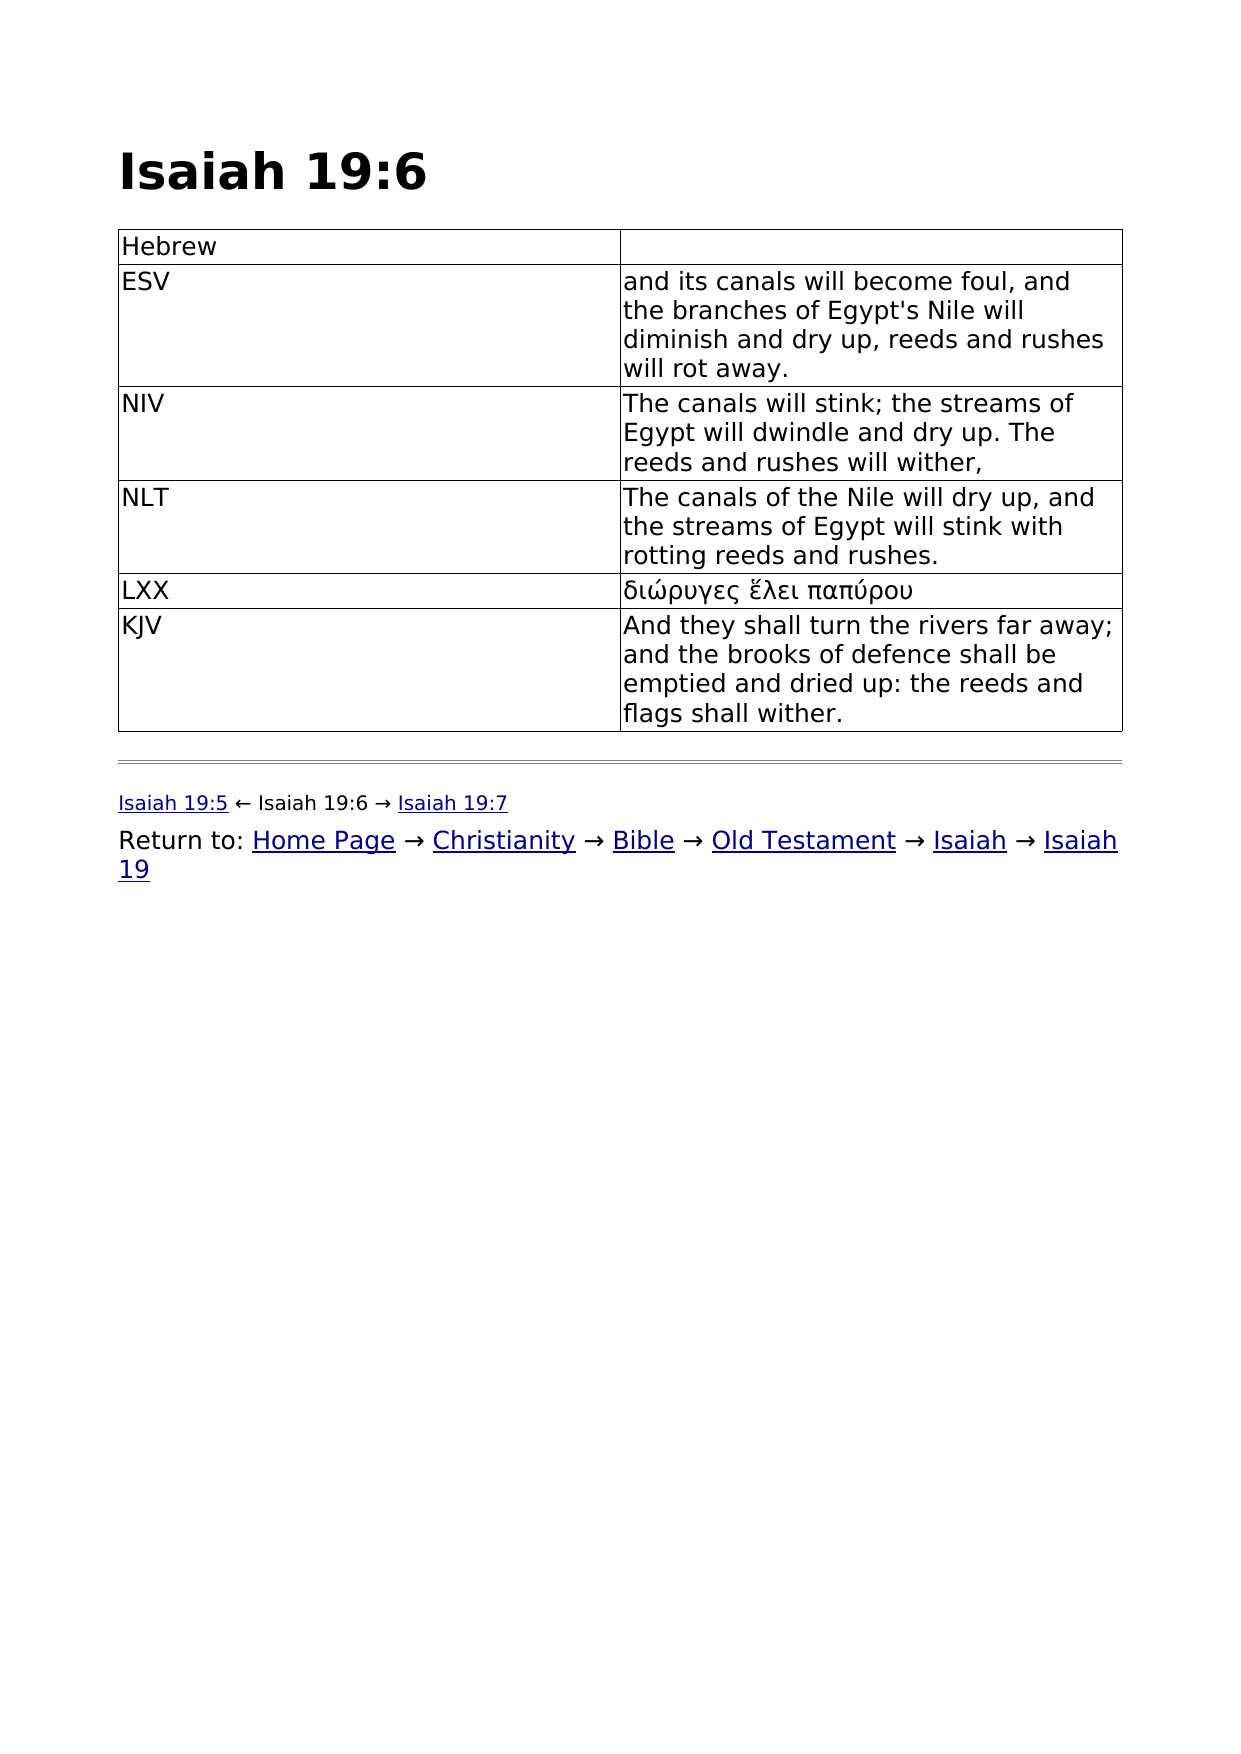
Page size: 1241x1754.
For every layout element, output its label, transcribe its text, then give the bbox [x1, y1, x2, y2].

table_cell The canals of the Nile will dry up, and the streams of Egypt will stink with rotting reeds and rushes. [621, 481, 1122, 573]
table_cell and its canals will become foul, and the branches of Egypt's Nile will diminish and dry up, reeds and rushes will rot away. [621, 265, 1122, 386]
table_cell LXX [119, 574, 620, 608]
table_cell NIV [119, 387, 620, 480]
table_header Hebrew [119, 230, 620, 264]
table_cell KJV [119, 609, 620, 731]
text Return to: Home Page → Christianity → Bible → Old Testament → Isaiah → Isaiah 19 [118, 826, 1122, 884]
table_header [621, 230, 1122, 264]
text Isaiah 19:5 ← Isaiah 19:6 → Isaiah 19:7 [118, 792, 1122, 826]
table_cell The canals will stink; the streams of Egypt will dwindle and dry up. The reeds and rushes will wither, [621, 387, 1122, 480]
table_cell διώρυγες ἕλει παπύρου [621, 574, 1122, 608]
table_cell NLT [119, 481, 620, 573]
subtitle Isaiah 19:6 [118, 143, 1122, 201]
table_cell And they shall turn the rivers far away; and the brooks of defence shall be emptied and dried up: the reeds and flags shall wither. [621, 609, 1122, 731]
table_cell ESV [119, 265, 620, 386]
